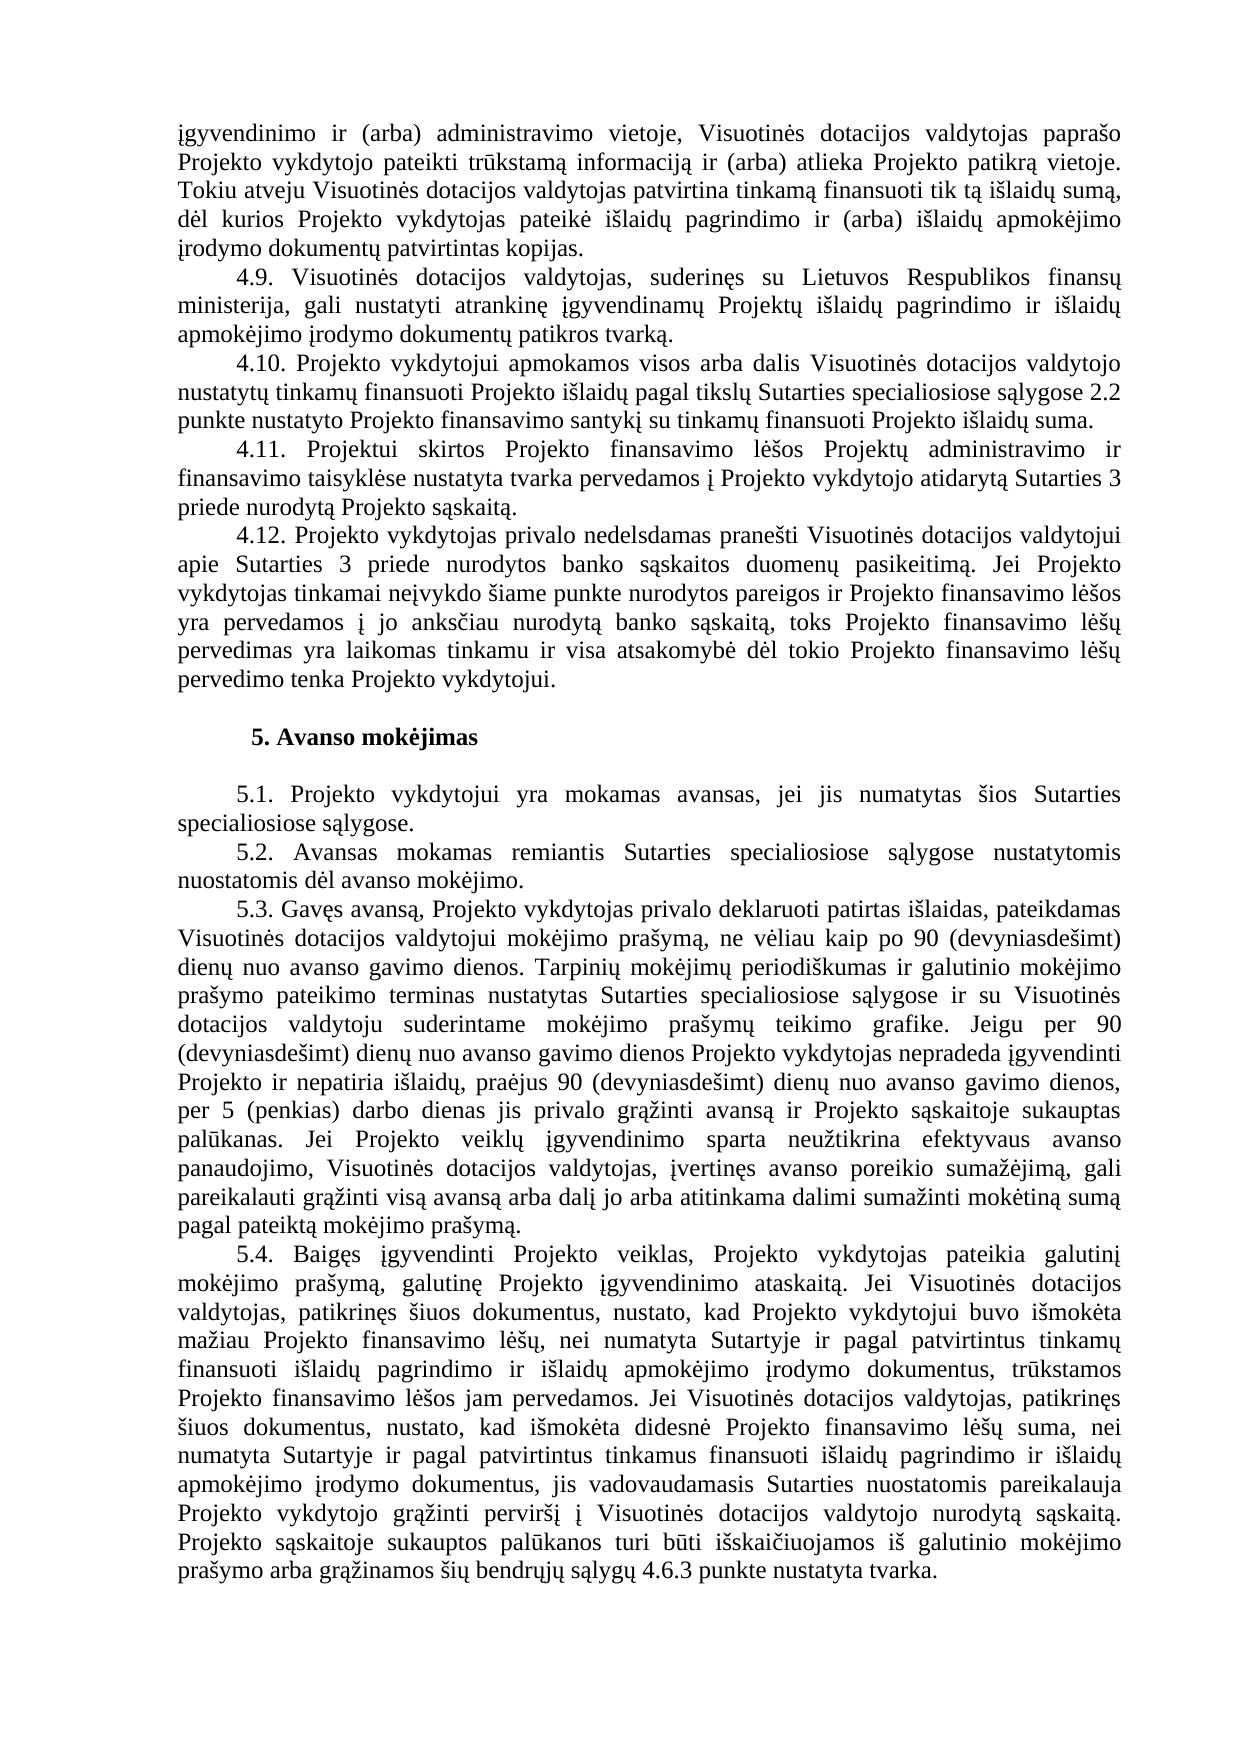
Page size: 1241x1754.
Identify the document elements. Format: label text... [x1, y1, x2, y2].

text 5. Avanso mokėjimas [251, 722, 1122, 751]
text 4.9. Visuotinės dotacijos valdytojas, suderinęs su Lietuvos Respublikos finansų ministerija, gali nustatyti atrankinę įgyvendinamų Projektų išlaidų pagrindimo ir išlaidų apmokėjimo įrodymo dokumentų patikros tvarką. [177, 262, 1122, 348]
text 4.11. Projektui skirtos Projekto finansavimo lėšos Projektų administravimo ir finansavimo taisyklėse nustatyta tvarka pervedamos į Projekto vykdytojo atidarytą Sutarties 3 priede nurodytą Projekto sąskaitą. [177, 434, 1122, 521]
text 5.4. Baigęs įgyvendinti Projekto veiklas, Projekto vykdytojas pateikia galutinį mokėjimo prašymą, galutinę Projekto įgyvendinimo ataskaitą. Jei Visuotinės dotacijos valdytojas, patikrinęs šiuos dokumentus, nustato, kad Projekto vykdytojui buvo išmokėta mažiau Projekto finansavimo lėšų, nei numatyta Sutartyje ir pagal patvirtintus tinkamų finansuoti išlaidų pagrindimo ir išlaidų apmokėjimo įrodymo dokumentus, trūkstamos Projekto finansavimo lėšos jam pervedamos. Jei Visuotinės dotacijos valdytojas, patikrinęs šiuos dokumentus, nustato, kad išmokėta didesnė Projekto finansavimo lėšų suma, nei numatyta Sutartyje ir pagal patvirtintus tinkamus finansuoti išlaidų pagrindimo ir išlaidų apmokėjimo įrodymo dokumentus, jis vadovaudamasis Sutarties nuostatomis pareikalauja Projekto vykdytojo grąžinti perviršį į Visuotinės dotacijos valdytojo nurodytą sąskaitą. Projekto sąskaitoje sukauptos palūkanos turi būti išskaičiuojamos iš galutinio mokėjimo prašymo arba grąžinamos šių bendrųjų sąlygų 4.6.3 punkte nustatyta tvarka. [177, 1239, 1122, 1584]
text 5.2. Avansas mokamas remiantis Sutarties specialiosiose sąlygose nustatytomis nuostatomis dėl avanso mokėjimo. [177, 837, 1122, 894]
text 4.12. Projekto vykdytojas privalo nedelsdamas pranešti Visuotinės dotacijos valdytojui apie Sutarties 3 priede nurodytos banko sąskaitos duomenų pasikeitimą. Jei Projekto vykdytojas tinkamai neįvykdo šiame punkte nurodytos pareigos ir Projekto finansavimo lėšos yra pervedamos į jo anksčiau nurodytą banko sąskaitą, toks Projekto finansavimo lėšų pervedimas yra laikomas tinkamu ir visa atsakomybė dėl tokio Projekto finansavimo lėšų pervedimo tenka Projekto vykdytojui. [177, 521, 1122, 693]
text 5.1. Projekto vykdytojui yra mokamas avansas, jei jis numatytas šios Sutarties specialiosiose sąlygose. [177, 779, 1122, 837]
text įgyvendinimo ir (arba) administravimo vietoje, Visuotinės dotacijos valdytojas paprašo Projekto vykdytojo pateikti trūkstamą informaciją ir (arba) atlieka Projekto patikrą vietoje. Tokiu atveju Visuotinės dotacijos valdytojas patvirtina tinkamą finansuoti tik tą išlaidų sumą, dėl kurios Projekto vykdytojas pateikė išlaidų pagrindimo ir (arba) išlaidų apmokėjimo įrodymo dokumentų patvirtintas kopijas. [177, 118, 1122, 262]
text 5.3. Gavęs avansą, Projekto vykdytojas privalo deklaruoti patirtas išlaidas, pateikdamas Visuotinės dotacijos valdytojui mokėjimo prašymą, ne vėliau kaip po 90 (devyniasdešimt) dienų nuo avanso gavimo dienos. Tarpinių mokėjimų periodiškumas ir galutinio mokėjimo prašymo pateikimo terminas nustatytas Sutarties specialiosiose sąlygose ir su Visuotinės dotacijos valdytoju suderintame mokėjimo prašymų teikimo grafike. Jeigu per 90 (devyniasdešimt) dienų nuo avanso gavimo dienos Projekto vykdytojas nepradeda įgyvendinti Projekto ir nepatiria išlaidų, praėjus 90 (devyniasdešimt) dienų nuo avanso gavimo dienos, per 5 (penkias) darbo dienas jis privalo grąžinti avansą ir Projekto sąskaitoje sukauptas palūkanas. Jei Projekto veiklų įgyvendinimo sparta neužtikrina efektyvaus avanso panaudojimo, Visuotinės dotacijos valdytojas, įvertinęs avanso poreikio sumažėjimą, gali pareikalauti grąžinti visą avansą arba dalį jo arba atitinkama dalimi sumažinti mokėtiną sumą pagal pateiktą mokėjimo prašymą. [177, 894, 1122, 1239]
text 4.10. Projekto vykdytojui apmokamos visos arba dalis Visuotinės dotacijos valdytojo nustatytų tinkamų finansuoti Projekto išlaidų pagal tikslų Sutarties specialiosiose sąlygose 2.2 punkte nustatyto Projekto finansavimo santykį su tinkamų finansuoti Projekto išlaidų suma. [177, 348, 1122, 434]
